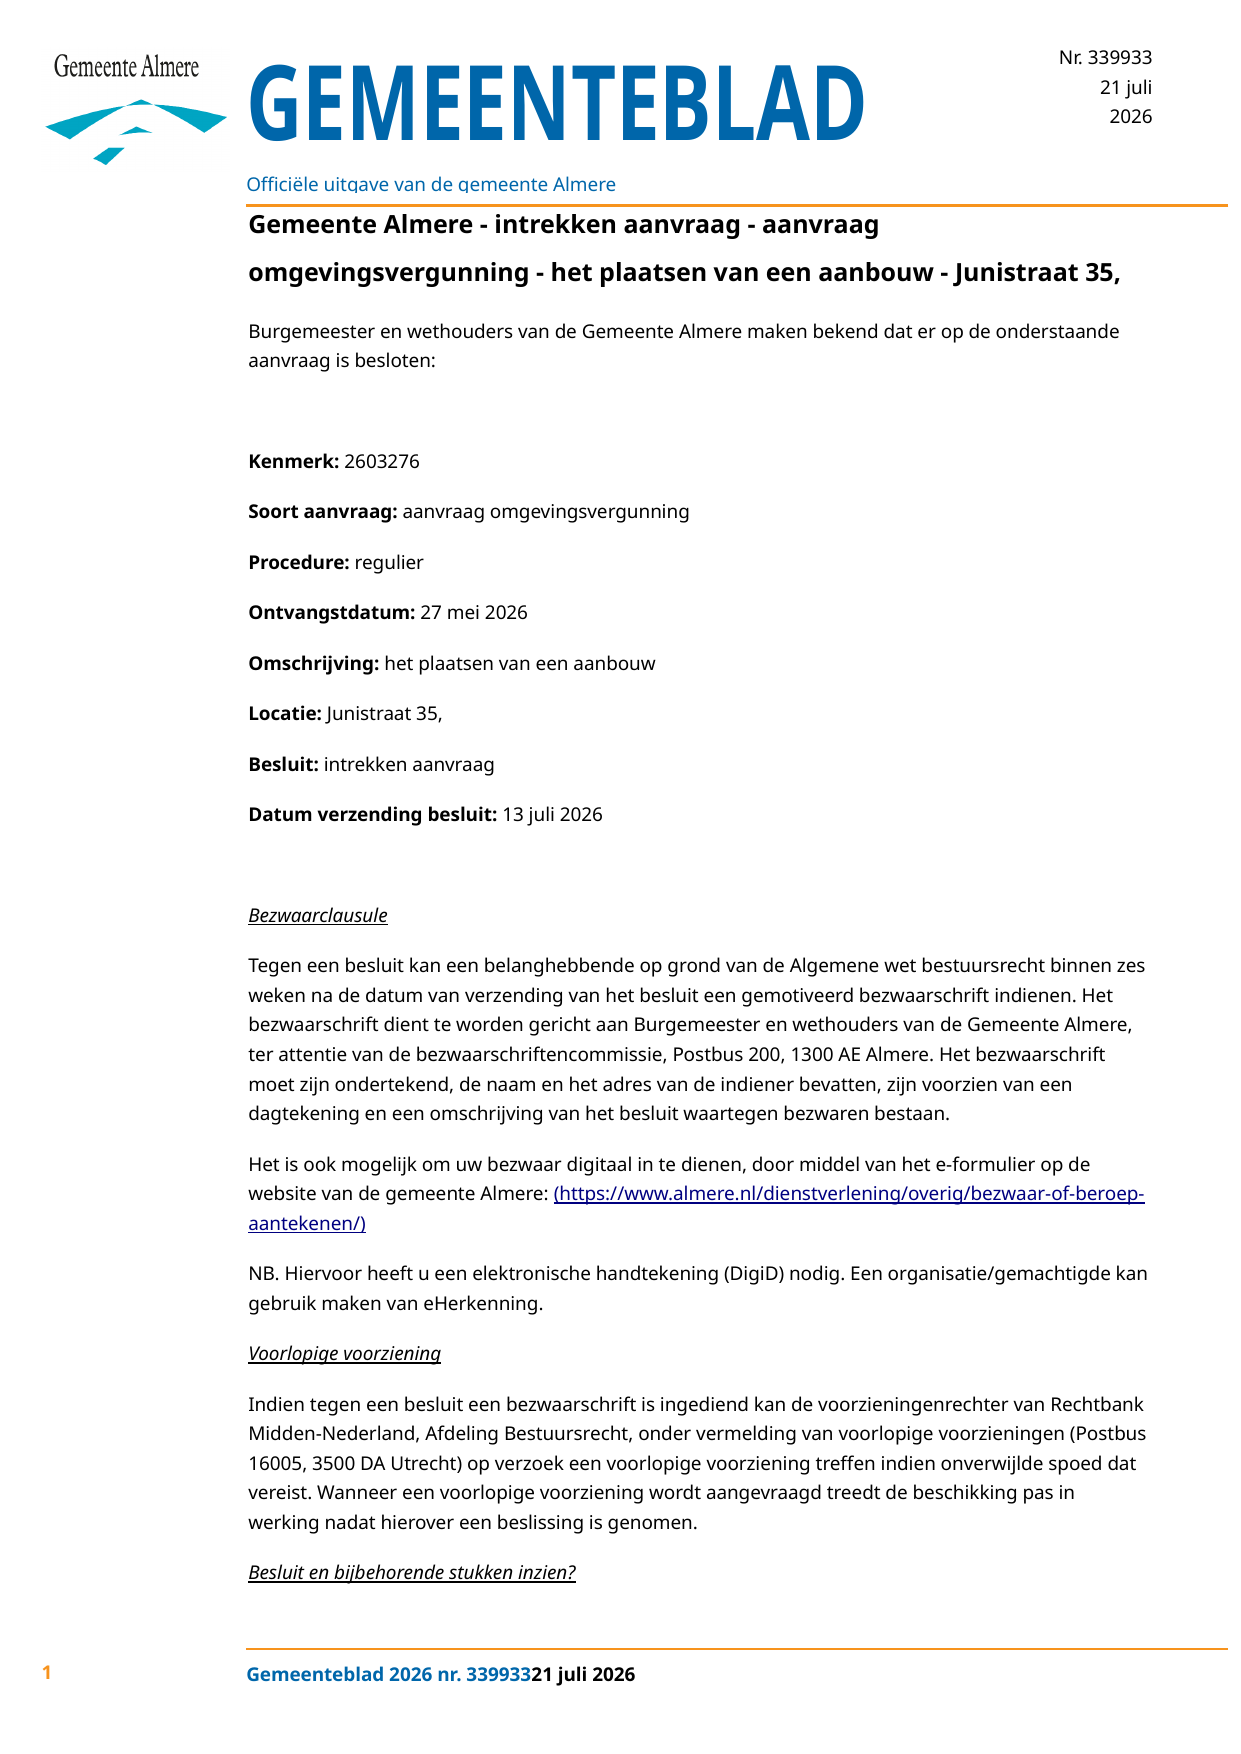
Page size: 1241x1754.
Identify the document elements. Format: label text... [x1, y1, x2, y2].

text Het is ook mogelijk om uw bezwaar digitaal in te dienen, door middel van het e-formulier op de website van de gemeente Almere: (https://www.almere.nl/dienstverlening/overig/bezwaar-of-beroep-aantekenen/) [248, 1151, 1152, 1236]
text Kenmerk: 2603276 [248, 448, 1152, 474]
text Gemeente Almere - intrekken aanvraag - aanvraag omgevingsvergunning - het plaatsen van een aanbouw - Junistraat 35, [248, 207, 1152, 288]
text Datum verzending besluit: 13 juli 2026 [248, 801, 1152, 827]
text Omschrijving: het plaatsen van een aanbouw [248, 650, 1152, 676]
text Tegen een besluit kan een belanghebbende op grond van de Algemene wet bestuursrecht binnen zes weken na de datum van verzending van het besluit een gemotiveerd bezwaarschrift indienen. Het bezwaarschrift dient te worden gericht aan Burgemeester en wethouders van de Gemeente Almere, ter attentie van de bezwaarschriftencommissie, Postbus 200, 1300 AE Almere. Het bezwaarschrift moet zijn ondertekend, de naam en het adres van de indiener bevatten, zijn voorzien van een dagtekening en een omschrijving van het besluit waartegen bezwaren bestaan. [248, 952, 1152, 1126]
text Voorlopige voorziening [248, 1340, 1152, 1366]
text Burgemeester en wethouders van de Gemeente Almere maken bekend dat er op de onderstaande aanvraag is besloten: [248, 318, 1152, 373]
text Besluit: intrekken aanvraag [248, 751, 1152, 777]
text Bezwaarclausule [248, 902, 1152, 928]
text Locatie: Junistraat 35, [248, 700, 1152, 726]
text Ontvangstdatum: 27 mei 2026 [248, 599, 1152, 625]
text Indien tegen een besluit een bezwaarschrift is ingediend kan de voorzieningenrechter van Rechtbank Midden-Nederland, Afdeling Bestuursrecht, onder vermelding van voorlopige voorzieningen (Postbus 16005, 3500 DA Utrecht) op verzoek een voorlopige voorziening treffen indien onverwijlde spoed dat vereist. Wanneer een voorlopige voorziening wordt aangevraagd treedt de beschikking pas in werking nadat hierover een beslissing is genomen. [248, 1391, 1152, 1535]
text NB. Hiervoor heeft u een elektronische handtekening (DigiD) nodig. Een organisatie/gemachtigde kan gebruik maken van eHerkenning. [248, 1260, 1152, 1316]
picture [41, 47, 231, 172]
text Besluit en bijbehorende stukken inzien? [248, 1559, 1152, 1585]
text Procedure: regulier [248, 549, 1152, 575]
text Soort aanvraag: aanvraag omgevingsvergunning [248, 499, 1152, 524]
